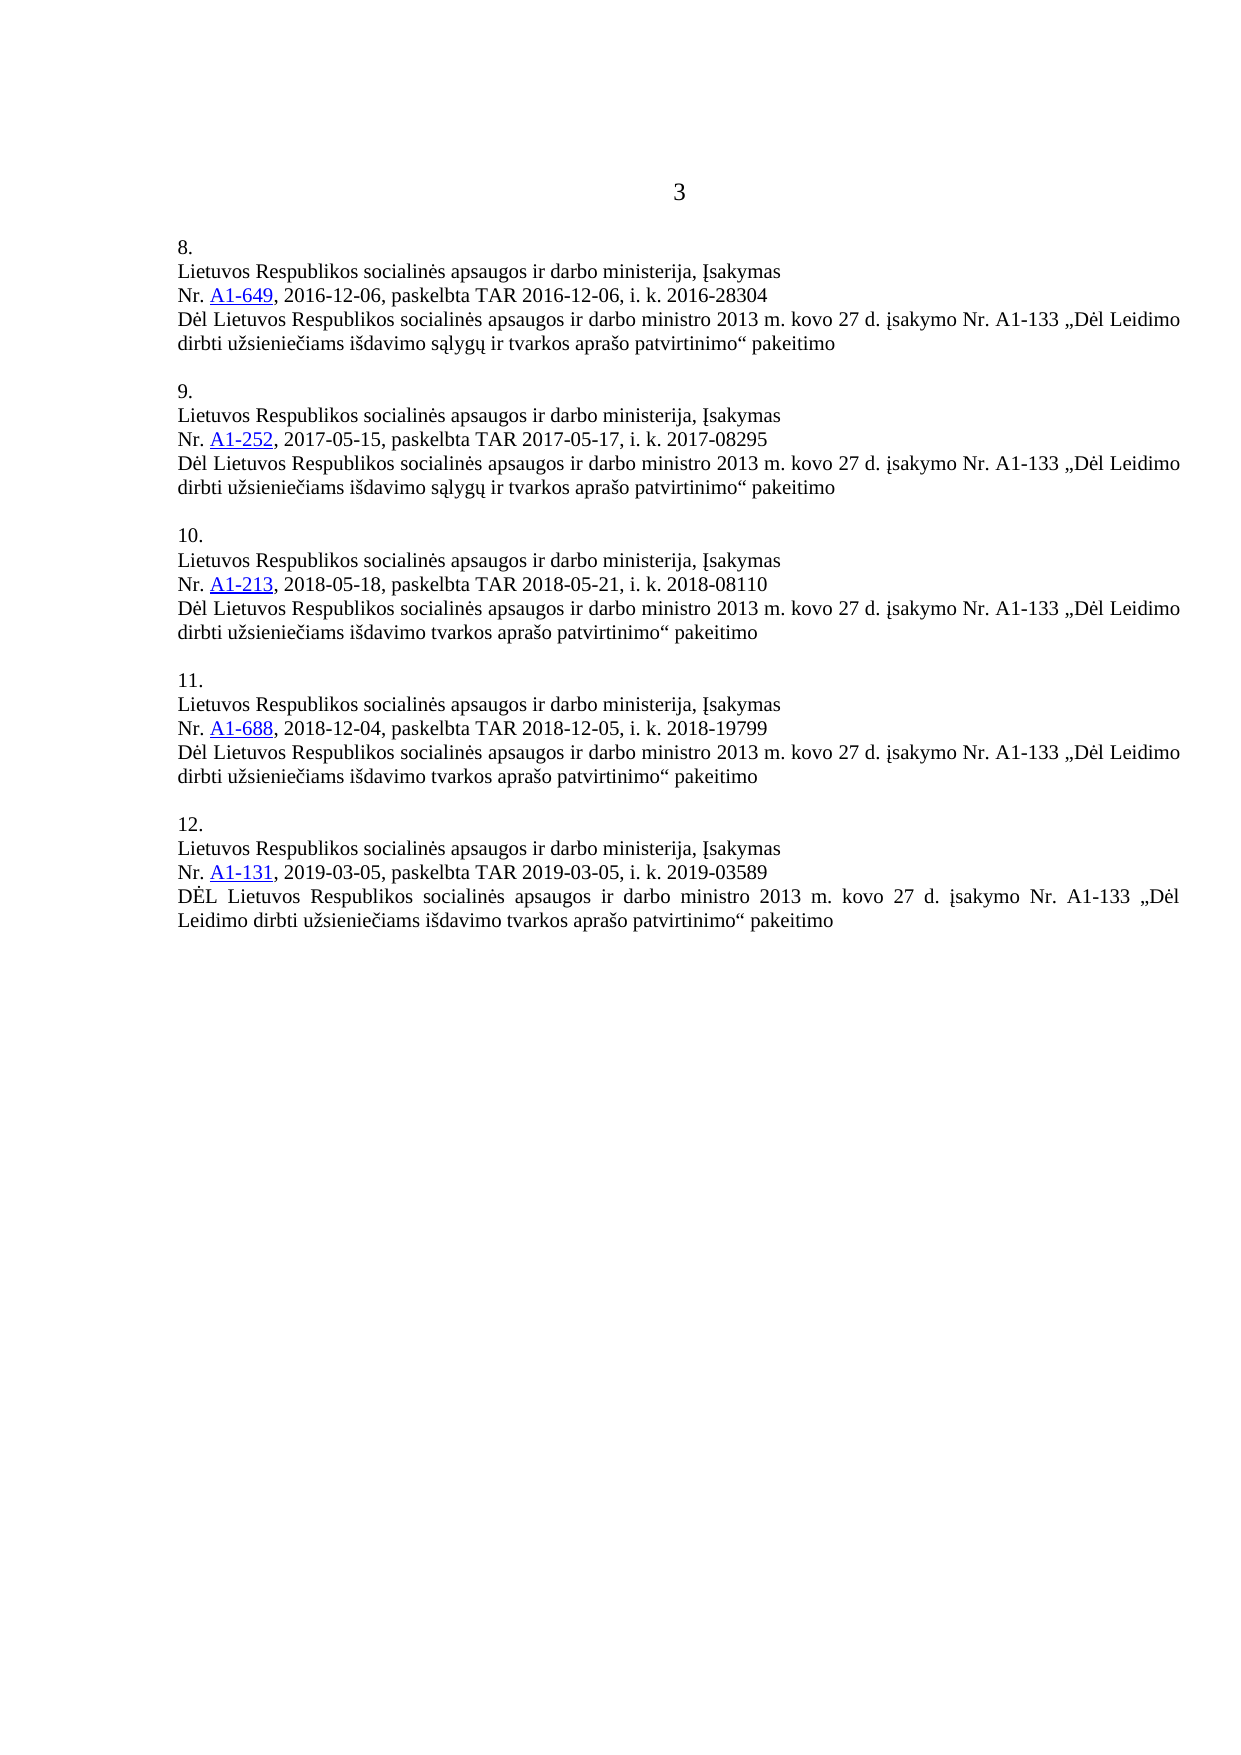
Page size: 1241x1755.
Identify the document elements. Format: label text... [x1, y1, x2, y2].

text 11. [177, 668, 1181, 692]
text Nr. A1-131, 2019-03-05, paskelbta TAR 2019-03-05, i. k. 2019-03589 [177, 860, 1181, 884]
text Dėl Lietuvos Respublikos socialinės apsaugos ir darbo ministro 2013 m. kovo 27 d. įsakymo Nr. A1-133 „Dėl Leidimo dirbti užsieniečiams išdavimo tvarkos aprašo patvirtinimo“ pakeitimo [177, 596, 1181, 644]
text Lietuvos Respublikos socialinės apsaugos ir darbo ministerija, Įsakymas [177, 403, 1181, 427]
text 9. [177, 379, 1181, 403]
text Dėl Lietuvos Respublikos socialinės apsaugos ir darbo ministro 2013 m. kovo 27 d. įsakymo Nr. A1-133 „Dėl Leidimo dirbti užsieniečiams išdavimo sąlygų ir tvarkos aprašo patvirtinimo“ pakeitimo [177, 307, 1181, 355]
text Nr. A1-252, 2017-05-15, paskelbta TAR 2017-05-17, i. k. 2017-08295 [177, 427, 1181, 451]
text Lietuvos Respublikos socialinės apsaugos ir darbo ministerija, Įsakymas [177, 259, 1181, 283]
text Nr. A1-649, 2016-12-06, paskelbta TAR 2016-12-06, i. k. 2016-28304 [177, 283, 1181, 307]
text 8. [177, 235, 1181, 259]
text Lietuvos Respublikos socialinės apsaugos ir darbo ministerija, Įsakymas [177, 692, 1181, 716]
text Lietuvos Respublikos socialinės apsaugos ir darbo ministerija, Įsakymas [177, 547, 1181, 572]
text Dėl Lietuvos Respublikos socialinės apsaugos ir darbo ministro 2013 m. kovo 27 d. įsakymo Nr. A1-133 „Dėl Leidimo dirbti užsieniečiams išdavimo tvarkos aprašo patvirtinimo“ pakeitimo [177, 740, 1181, 788]
text DĖL Lietuvos Respublikos socialinės apsaugos ir darbo ministro 2013 m. kovo 27 d. įsakymo Nr. A1-133 „Dėl Leidimo dirbti užsieniečiams išdavimo tvarkos aprašo patvirtinimo“ pakeitimo [177, 884, 1181, 932]
text Nr. A1-688, 2018-12-04, paskelbta TAR 2018-12-05, i. k. 2018-19799 [177, 716, 1181, 740]
text Dėl Lietuvos Respublikos socialinės apsaugos ir darbo ministro 2013 m. kovo 27 d. įsakymo Nr. A1-133 „Dėl Leidimo dirbti užsieniečiams išdavimo sąlygų ir tvarkos aprašo patvirtinimo“ pakeitimo [177, 451, 1181, 499]
text Lietuvos Respublikos socialinės apsaugos ir darbo ministerija, Įsakymas [177, 836, 1181, 860]
text 12. [177, 812, 1181, 836]
text 10. [177, 523, 1181, 547]
text Nr. A1-213, 2018-05-18, paskelbta TAR 2018-05-21, i. k. 2018-08110 [177, 572, 1181, 596]
